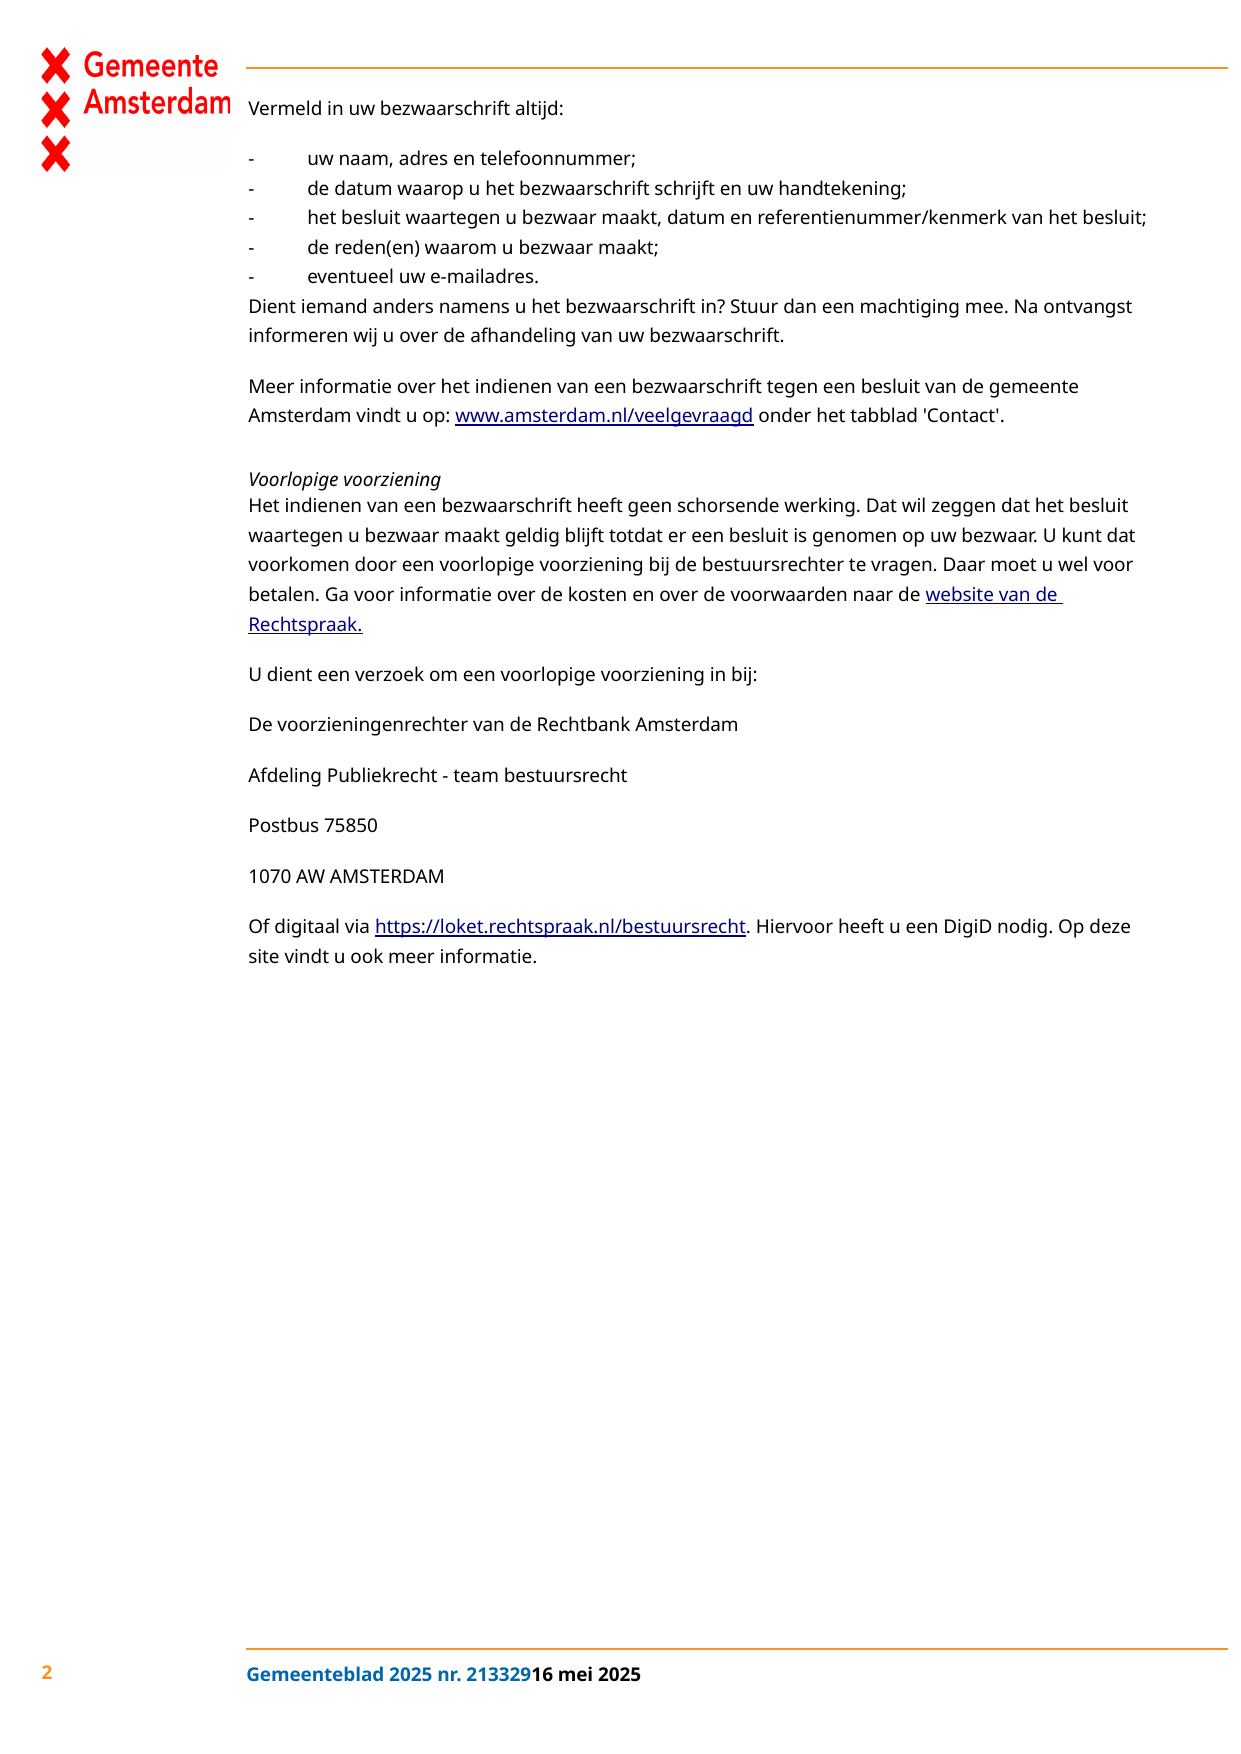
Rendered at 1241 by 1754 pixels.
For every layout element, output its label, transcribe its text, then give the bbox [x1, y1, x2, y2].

list de reden(en) waarom u bezwaar maakt; [248, 234, 1152, 260]
text De voorzieningenrechter van de Rechtbank Amsterdam [248, 712, 1152, 737]
text Of digitaal via https://loket.rechtspraak.nl/bestuursrecht. Hiervoor heeft u een DigiD nodig. Op deze site vindt u ook meer informatie. [248, 913, 1152, 968]
text 1070 AW AMSTERDAM [248, 863, 1152, 888]
list de datum waarop u het bezwaarschrift schrijft en uw handtekening; [248, 175, 1152, 201]
text Afdeling Publiekrecht - team bestuursrecht [248, 762, 1152, 788]
list uw naam, adres en telefoonnummer; [248, 145, 1152, 171]
text Vermeld in uw bezwaarschrift altijd: [248, 95, 1152, 121]
list het besluit waartegen u bezwaar maakt, datum en referentienummer/kenmerk van het besluit; [248, 204, 1152, 230]
text Voorlopige voorziening [248, 467, 1152, 492]
text Het indienen van een bezwaarschrift heeft geen schorsende werking. Dat wil zeggen dat het besluit waartegen u bezwaar maakt geldig blijft totdat er een besluit is genomen op uw bezwaar. U kunt dat voorkomen door een voorlopige voorziening bij de bestuursrechter te vragen. Daar moet u wel voor betalen. Ga voor informatie over de kosten en over de voorwaarden naar de website van de Rechtspraak. [248, 492, 1152, 636]
text U dient een verzoek om een voorlopige voorziening in bij: [248, 661, 1152, 687]
picture [41, 47, 231, 172]
text Dient iemand anders namens u het bezwaarschrift in? Stuur dan een machtiging mee. Na ontvangst informeren wij u over de afhandeling van uw bezwaarschrift. [248, 293, 1152, 348]
list eventueel uw e-mailadres. [248, 263, 1152, 289]
text Postbus 75850 [248, 812, 1152, 838]
text Meer informatie over het indienen van een bezwaarschrift tegen een besluit van de gemeente Amsterdam vindt u op: www.amsterdam.nl/veelgevraagd onder het tabblad 'Contact'. [248, 373, 1152, 428]
